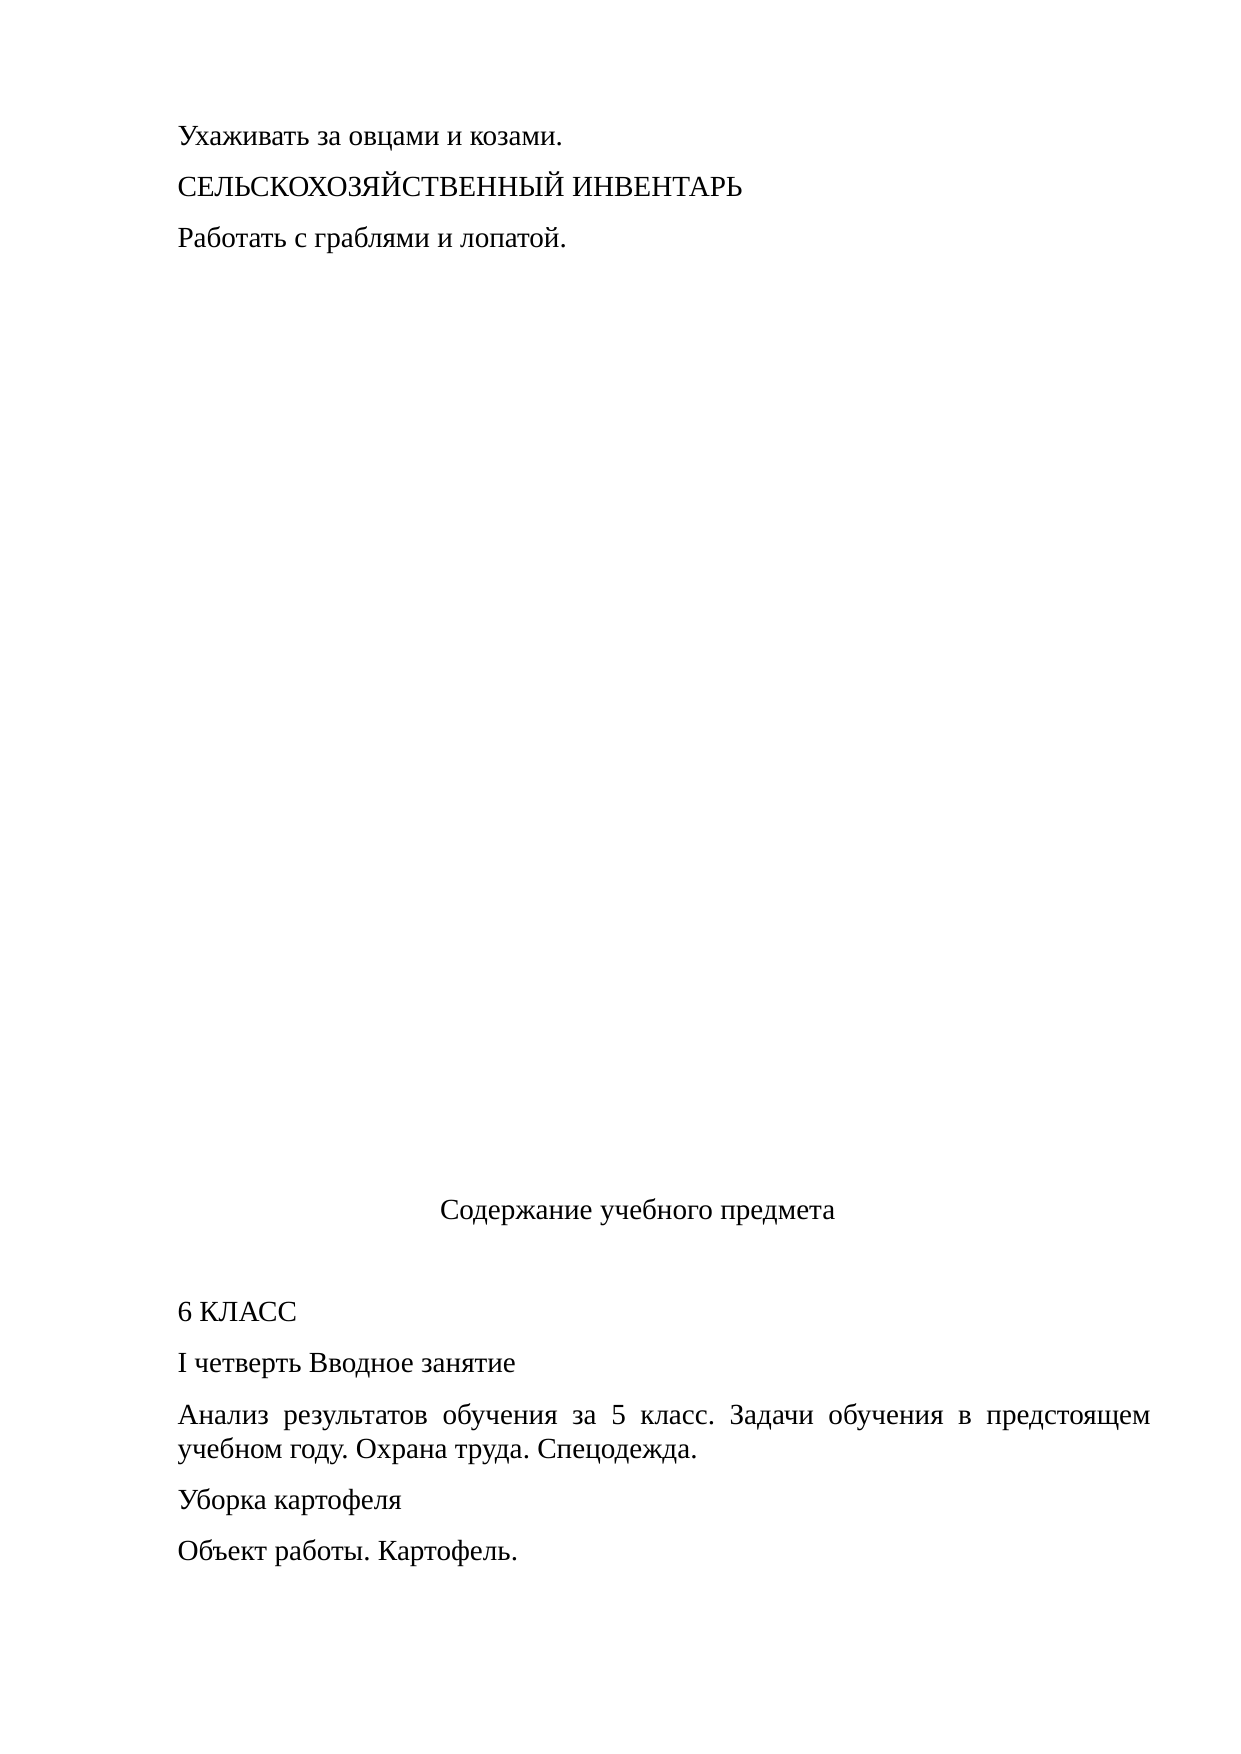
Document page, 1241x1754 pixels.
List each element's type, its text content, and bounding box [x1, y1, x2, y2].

text 6 КЛАСС [177, 1294, 1152, 1328]
text Работать с граблями и лопатой. [177, 220, 1152, 254]
text Объект работы. Картофель. [177, 1533, 1152, 1567]
text Содержание учебного предмета [177, 1192, 1152, 1226]
text Ухаживать за овцами и козами. [177, 118, 1152, 152]
text Анализ результатов обучения за 5 класс. Задачи обучения в предстоящем учебном году. Охрана труда. Спецодежда. [177, 1397, 1152, 1465]
text СЕЛЬСКОХОЗЯЙСТВЕННЫЙ ИНВЕНТАРЬ [177, 169, 1152, 203]
text I четверть Вводное занятие [177, 1346, 1152, 1379]
text Уборка картофеля [177, 1482, 1152, 1516]
